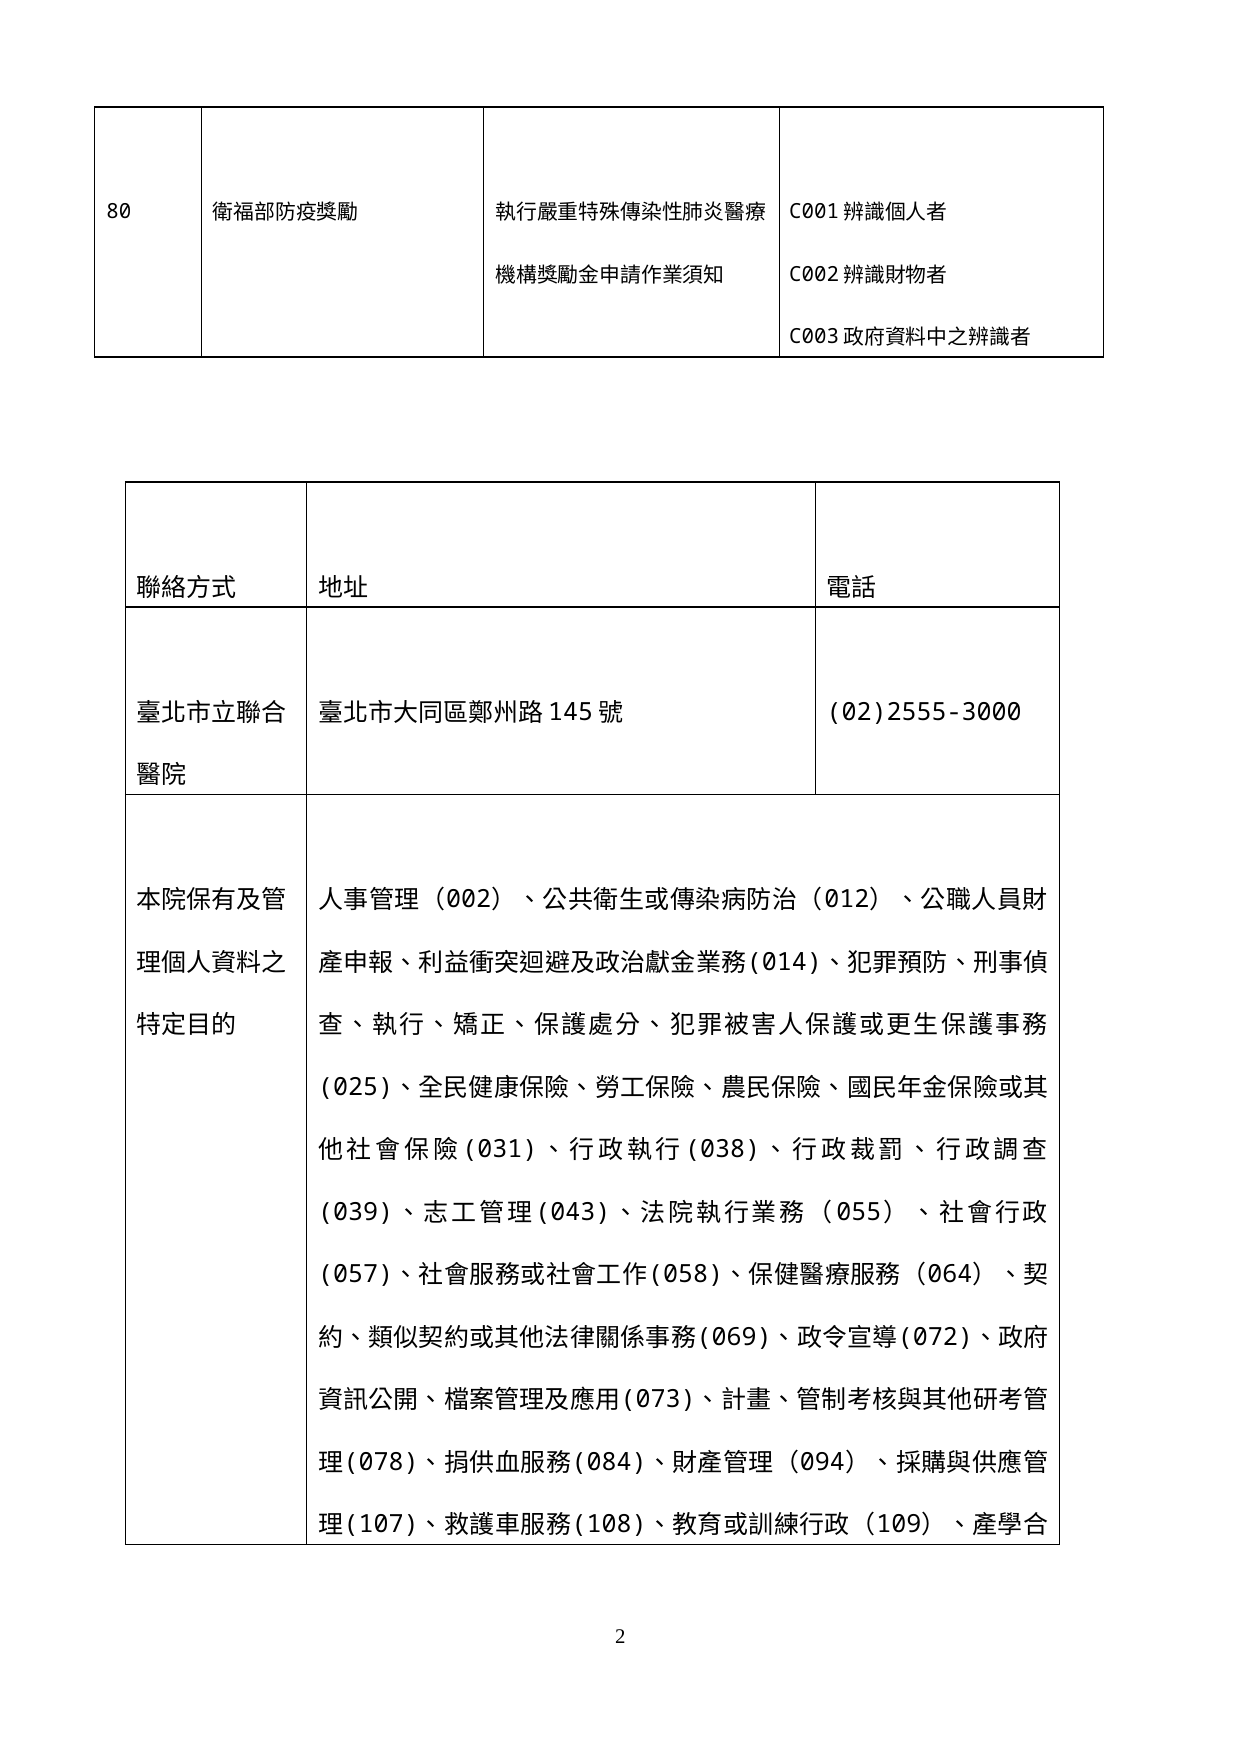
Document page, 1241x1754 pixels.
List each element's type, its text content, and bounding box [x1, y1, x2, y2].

table_cell 臺北市立聯合醫院 [126, 608, 306, 794]
table_cell 臺北市大同區鄭州路145號 [307, 608, 815, 794]
table_header 地址 [307, 483, 815, 606]
table_cell 人事管理（002）、公共衛生或傳染病防治（012）、公職人員財產申報、利益衝突迴避及政治獻金業務(014)、犯罪預防、刑事偵查、執行、矯正、保護處分、犯罪被害人保護或更生保護事務(025)、全民健康保險、勞工保險、農民保險、國民年金保險或其他社會保險(031)、行政執行(038)、行政裁罰、行政調查(039)、志工管理(043)、法院執行業務（055）、社會行政(057)、社會服務或社會工作(058)、保健醫療服務（064）、契約、類似契約或其他法律關係事務(069)、政令宣導(072)、政府資訊公開、檔案管理及應用(073)、計畫、管制考核與其他研考管理(078)、捐供血服務(084)、財產管理（094）、採購與供應管理(107)、救護車服務(108)、教育或訓練行政（109）、產學合 [307, 795, 1059, 1544]
table_header 聯絡方式 [126, 483, 306, 606]
table_cell (02)2555-3000 [816, 608, 1059, 794]
table_cell 執行嚴重特殊傳染性肺炎醫療機構獎勵金申請作業須知 [484, 108, 779, 356]
table_cell C001辨識個人者 C002辨識財物者 C003政府資料中之辨識者 [780, 108, 1103, 356]
table_cell 80 [95, 108, 201, 356]
table_header 電話 [816, 483, 1059, 606]
table_cell 本院保有及管理個人資料之特定目的 [126, 795, 306, 1544]
table_cell 衛福部防疫獎勵 [202, 108, 483, 356]
